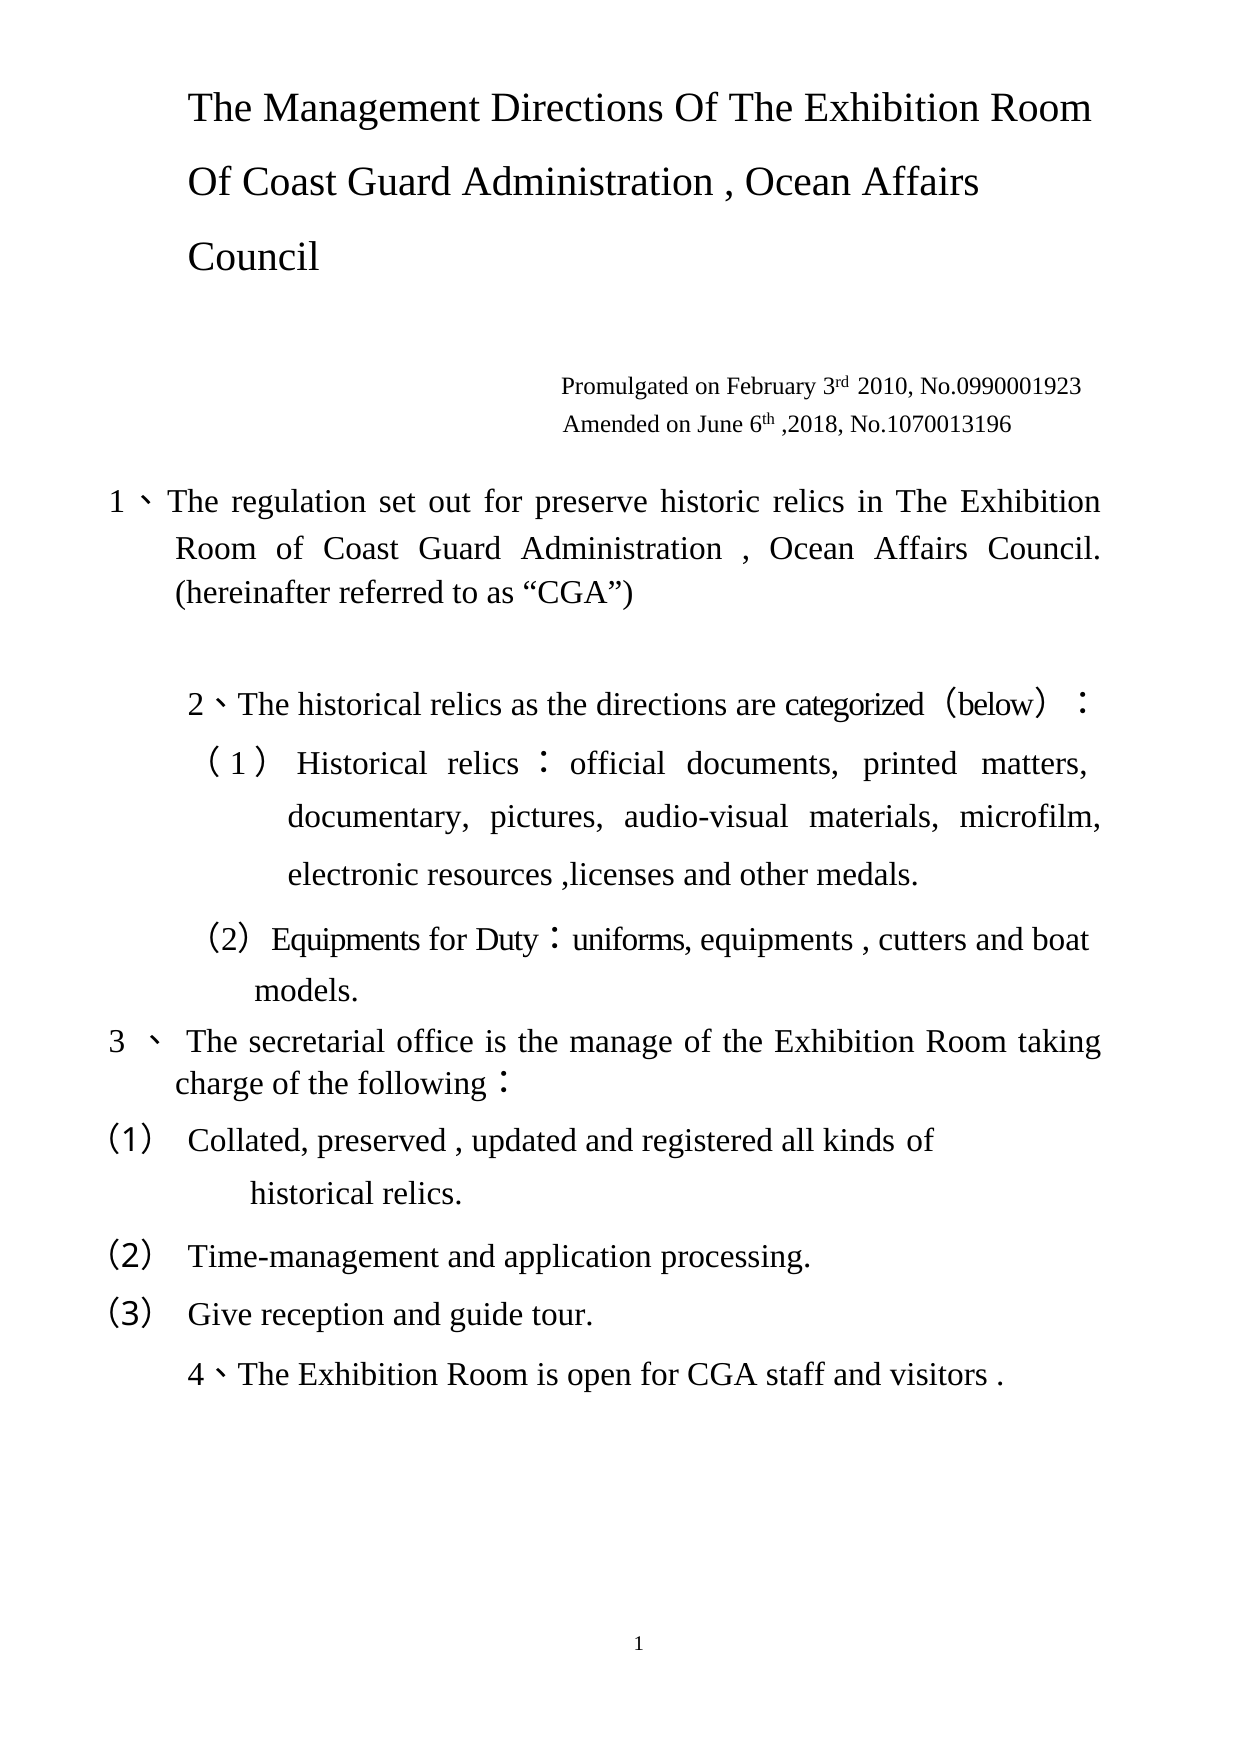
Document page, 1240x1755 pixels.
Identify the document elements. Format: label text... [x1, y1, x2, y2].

text documentary, pictures, audio-visual materials, microfilm, electronic resources ,licenses and other medals. [287, 796, 1102, 892]
text 3 、 The secretarial office is the manage of the Exhibition Room taking charge of the following： [108, 1018, 1102, 1104]
text 4、The Exhibition Room is open for CGA staff and visitors . [187, 1337, 1102, 1397]
text 1、The regulation set out for preserve historic relics in The Exhibition Room of Coast Guard Administration , Ocean Affairs Council. (hereinafter referred to as “CGA”) [108, 477, 1102, 611]
text historical relics. [250, 1173, 1102, 1212]
text （ 1 ） Historical relics ： official documents, printed matters, [187, 727, 1102, 786]
text models. [254, 970, 1102, 1008]
list Collated, preserved , updated and registered all kinds of [87, 1104, 1102, 1164]
list Time-management and application processing. [87, 1219, 1102, 1279]
text 2、The historical relics as the directions are categorized（below）： [187, 669, 1102, 727]
text Promulgated on February 3rd 2010, No.0990001923 [187, 371, 1088, 400]
text Amended on June 6th ,2018, No.1070013196 [187, 409, 1038, 437]
text （2）Equipments for Duty：uniforms, equipments , cutters and boat [187, 912, 1102, 961]
text The Management Directions Of The Exhibition Room Of Coast Guard Administration , Ocean Affairs Council [187, 82, 1102, 279]
list Give reception and guide tour. [87, 1279, 1102, 1337]
